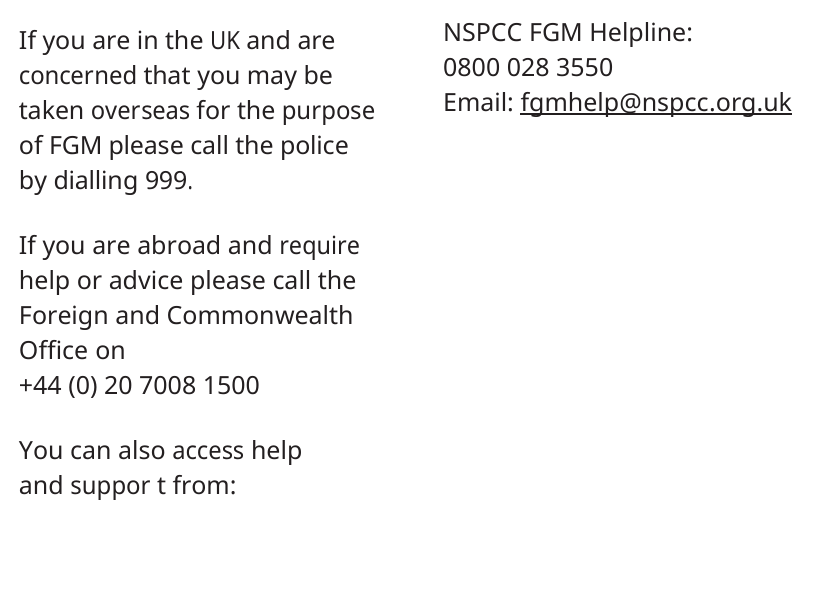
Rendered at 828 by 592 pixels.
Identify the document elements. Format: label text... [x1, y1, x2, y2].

text Email: fgmhelp@nspcc.org.uk [443, 84, 808, 119]
text If you are in the UK and are concerned that you may be taken overseas for the purpose of FGM please call the police by dialling 999. [19, 23, 377, 197]
text NSPCC FGM Helpline: [443, 14, 808, 49]
text +44 (0) 20 7008 1500 [19, 368, 383, 402]
text 0800 028 3550 [443, 49, 808, 84]
text If you are abroad and require help or advice please call the Foreign and Commonwealth Office on [19, 228, 360, 367]
text You can also access help and suppor t from: [19, 433, 306, 502]
